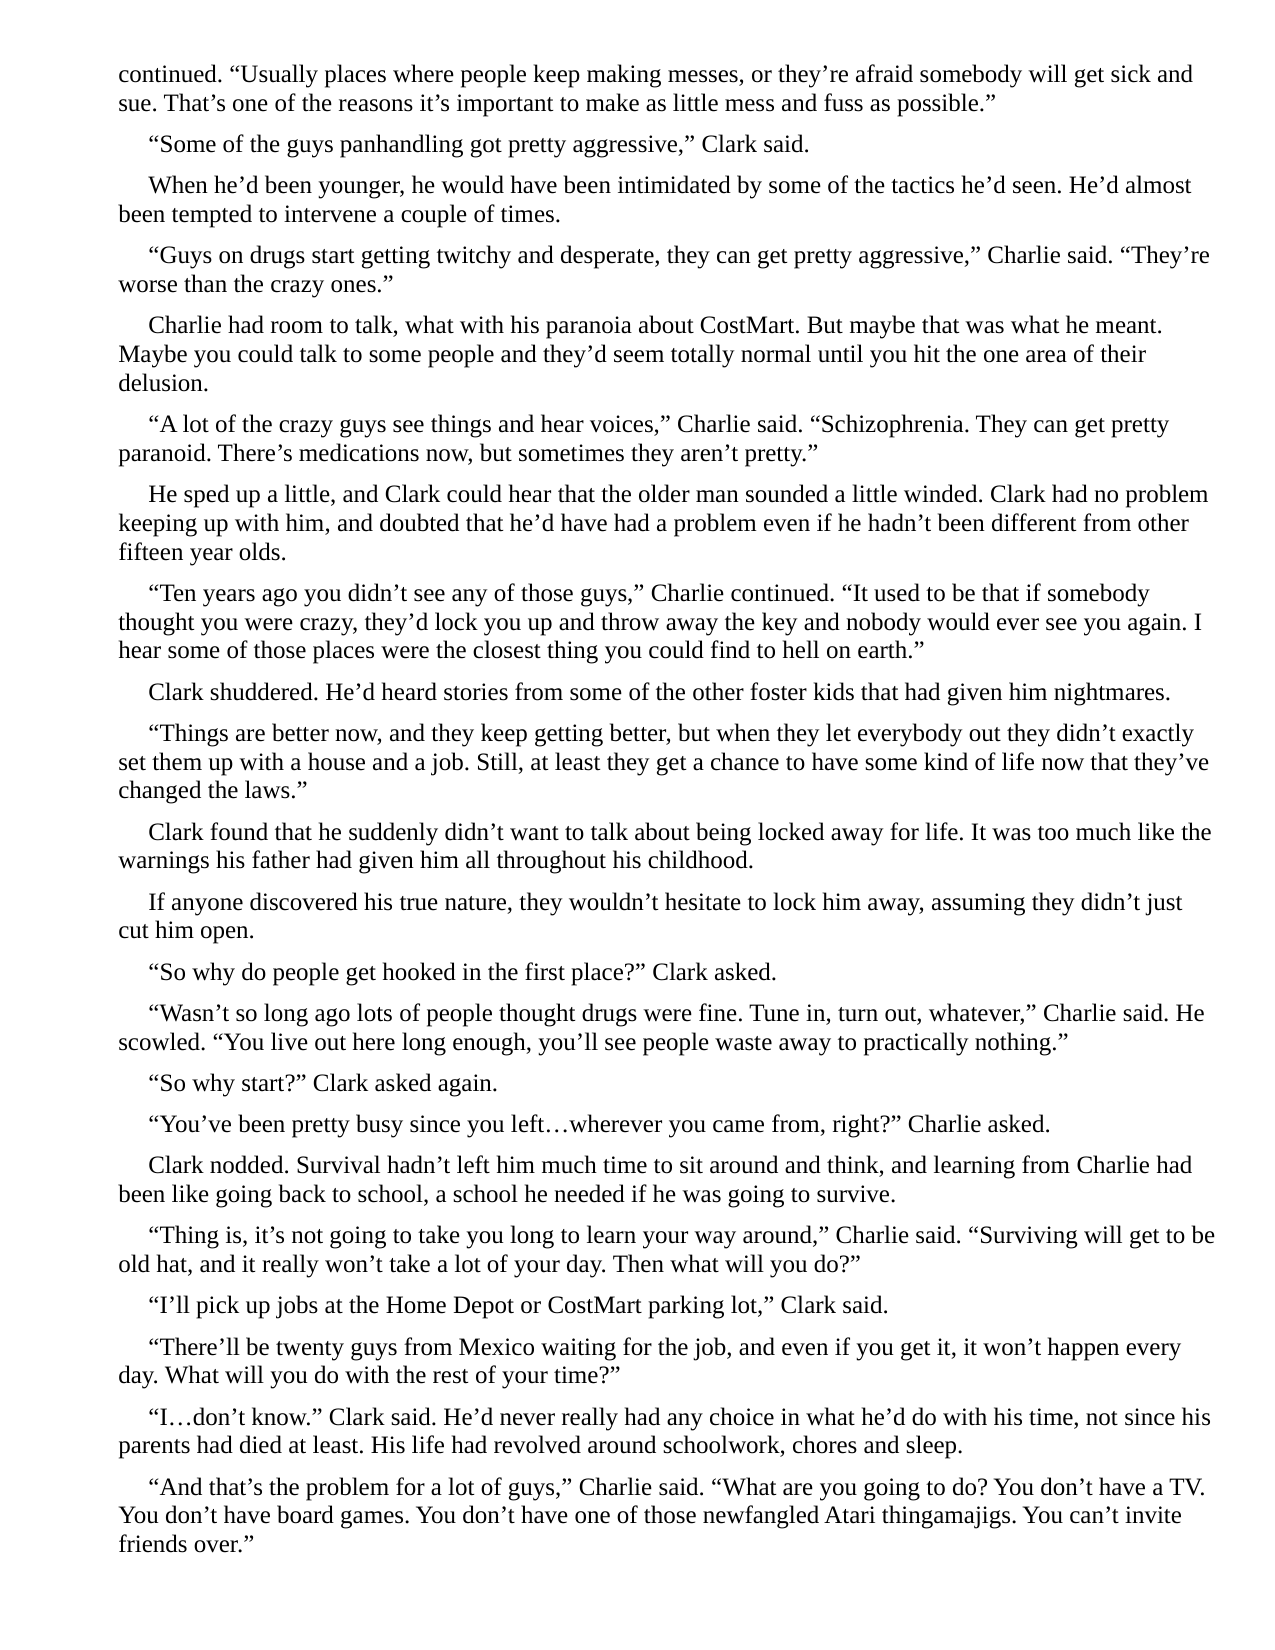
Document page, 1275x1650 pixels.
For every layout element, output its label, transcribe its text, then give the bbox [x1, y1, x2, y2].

text “Things are better now, and they keep getting better, but when they let everybody out they didn’t exactly set them up with a house and a job. Still, at least they get a chance to have some kind of life now that they’ve changed the laws.” [118, 718, 1216, 804]
text “A lot of the crazy guys see things and hear voices,” Charlie said. “Schizophrenia. They can get pretty paranoid. There’s medications now, but sometimes they aren’t pretty.” [118, 409, 1216, 467]
text If anyone discovered his true nature, they wouldn’t hesitate to lock him away, assuming they didn’t just cut him open. [118, 887, 1216, 944]
text “Thing is, it’s not going to take you long to learn your way around,” Charlie said. “Surviving will get to be old hat, and it really won’t take a lot of your day. Then what will you do?” [118, 1220, 1216, 1278]
text Charlie had room to talk, what with his paranoia about CostMart. But maybe that was what he meant. Maybe you could talk to some people and they’d seem totally normal until you hit the one area of their delusion. [118, 310, 1216, 397]
text “You’ve been pretty busy since you left…wherever you came from, right?” Charlie asked. [118, 1109, 1216, 1138]
text Clark shuddered. He’d heard stories from some of the other foster kids that had given him nightmares. [118, 677, 1216, 705]
text Clark found that he suddenly didn’t want to talk about being locked away for life. It was too much like the warnings his father had given him all throughout his childhood. [118, 817, 1216, 874]
text He sped up a little, and Clark could hear that the older man sounded a little winded. Clark had no problem keeping up with him, and doubted that he’d have had a problem even if he hadn’t been different from other fifteen year olds. [118, 479, 1216, 565]
text “And that’s the problem for a lot of guys,” Charlie said. “What are you going to do? You don’t have a TV. You don’t have board games. You don’t have one of those newfangled Atari thingamajigs. You can’t invite friends over.” [118, 1472, 1216, 1558]
text “Guys on drugs start getting twitchy and desperate, they can get pretty aggressive,” Charlie said. “They’re worse than the crazy ones.” [118, 240, 1216, 298]
text “Ten years ago you didn’t see any of those guys,” Charlie continued. “It used to be that if somebody thought you were crazy, they’d lock you up and throw away the key and nobody would ever see you again. I hear some of those places were the closest thing you could find to hell on earth.” [118, 578, 1216, 664]
text “Some of the guys panhandling got pretty aggressive,” Clark said. [118, 129, 1216, 158]
text continued. “Usually places where people keep making messes, or they’re afraid somebody will get sick and sue. That’s one of the reasons it’s important to make as little mess and fuss as possible.” [118, 59, 1216, 117]
text “Wasn’t so long ago lots of people thought drugs were fine. Tune in, turn out, whatever,” Charlie said. He scowled. “You live out here long enough, you’ll see people waste away to practically nothing.” [118, 998, 1216, 1055]
text “There’ll be twenty guys from Mexico waiting for the job, and even if you get it, it won’t happen every day. What will you do with the rest of your time?” [118, 1332, 1216, 1389]
text “So why start?” Clark asked again. [118, 1068, 1216, 1097]
text “So why do people get hooked in the first place?” Clark asked. [118, 957, 1216, 985]
text “I…don’t know.” Clark said. He’d never really had any choice in what he’d do with his time, not since his parents had died at least. His life had revolved around schoolwork, chores and sleep. [118, 1402, 1216, 1459]
text When he’d been younger, he would have been intimidated by some of the tactics he’d seen. He’d almost been tempted to intervene a couple of times. [118, 170, 1216, 228]
text “I’ll pick up jobs at the Home Depot or CostMart parking lot,” Clark said. [118, 1290, 1216, 1319]
text Clark nodded. Survival hadn’t left him much time to sit around and think, and learning from Charlie had been like going back to school, a school he needed if he was going to survive. [118, 1150, 1216, 1208]
